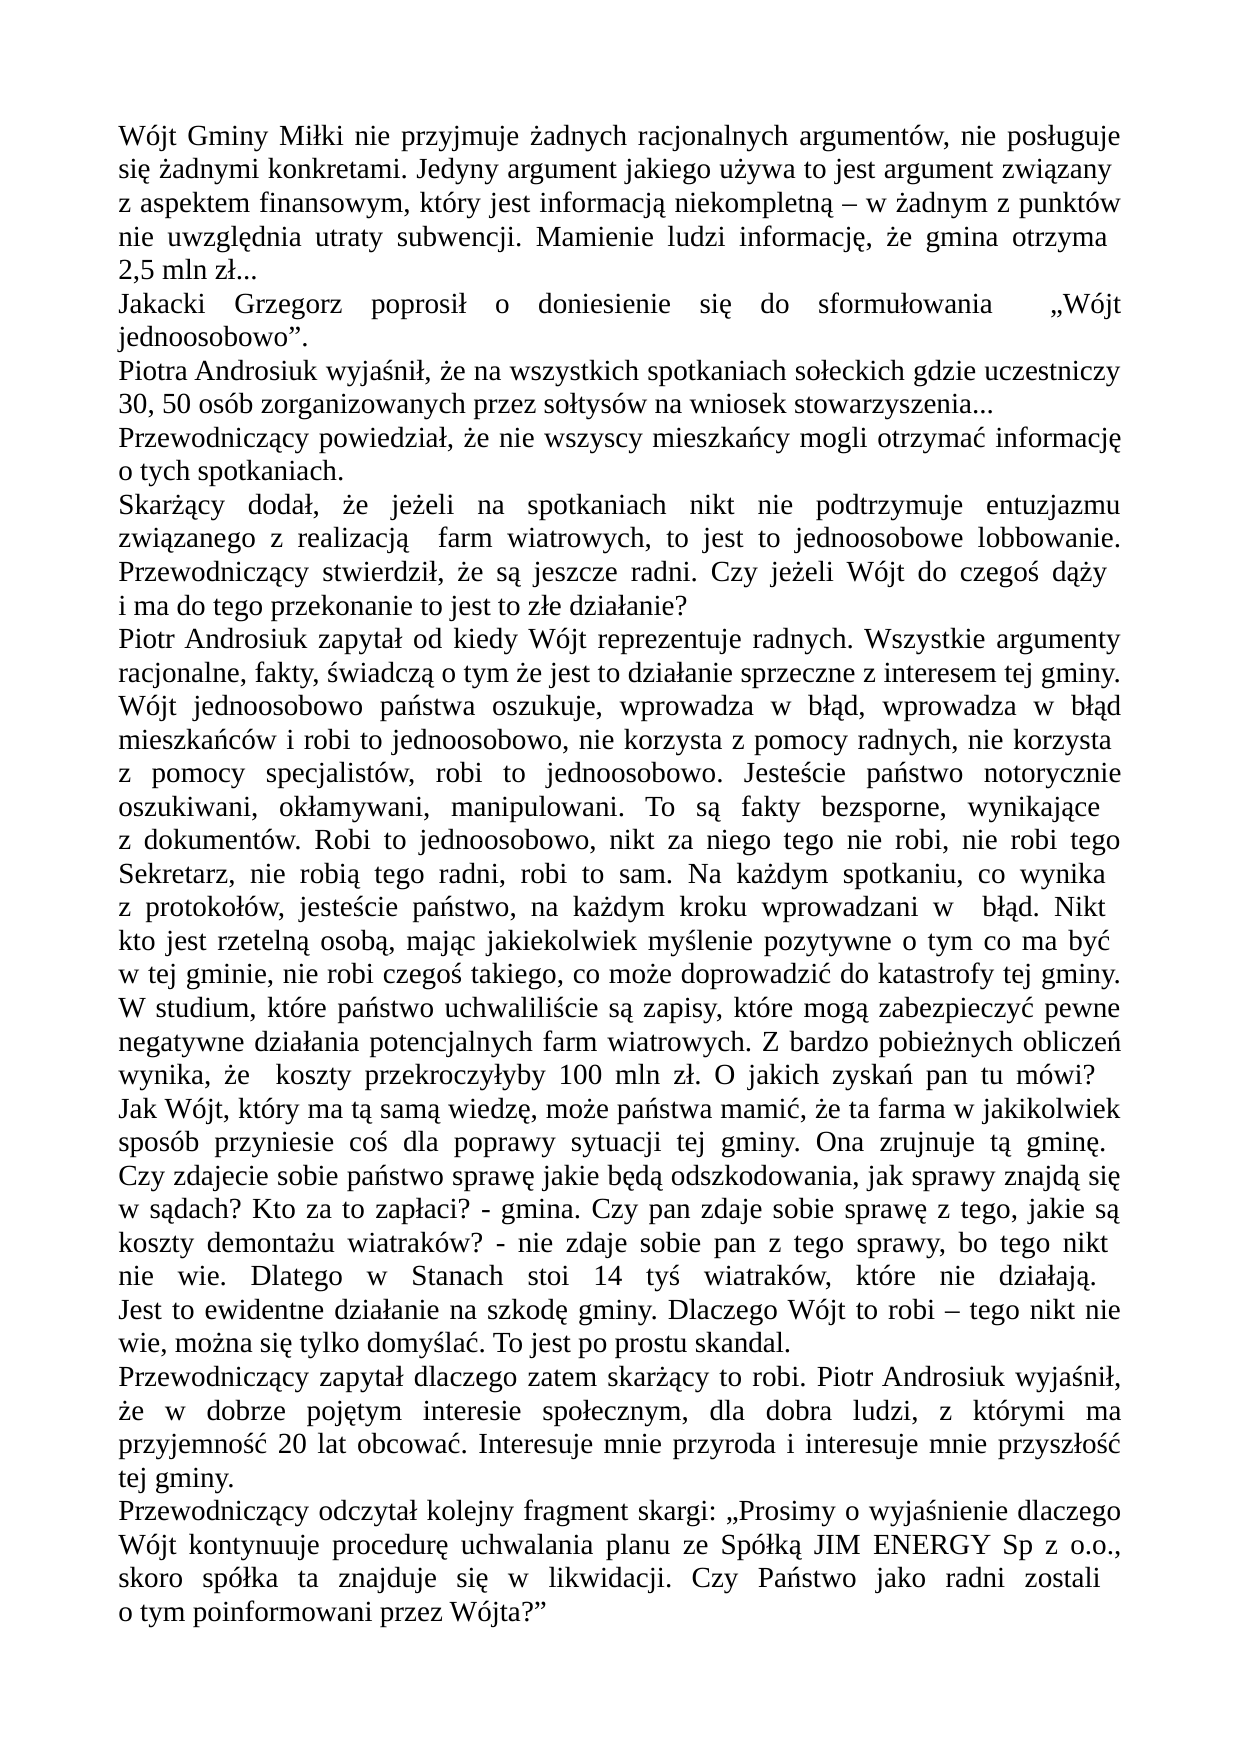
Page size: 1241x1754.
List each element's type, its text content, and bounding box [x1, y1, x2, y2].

text Piotra Androsiuk wyjaśnił, że na wszystkich spotkaniach sołeckich gdzie uczestniczy 30, 50 osób zorganizowanych przez sołtysów na wniosek stowarzyszenia... [118, 353, 1122, 420]
text Przewodniczący powiedział, że nie wszyscy mieszkańcy mogli otrzymać informację o tych spotkaniach. [118, 420, 1122, 487]
text Skarżący dodał, że jeżeli na spotkaniach nikt nie podtrzymuje entuzjazmu związanego z realizacją farm wiatrowych, to jest to jednoosobowe lobbowanie. Przewodniczący stwierdził, że są jeszcze radni. Czy jeżeli Wójt do czegoś dąży i ma do tego przekonanie to jest to złe działanie? [118, 487, 1122, 621]
text Przewodniczący odczytał kolejny fragment skargi: „Prosimy o wyjaśnienie dlaczego Wójt kontynuuje procedurę uchwalania planu ze Spółką JIM ENERGY Sp z o.o., skoro spółka ta znajduje się w likwidacji. Czy Państwo jako radni zostali o tym poinformowani przez Wójta?” [118, 1493, 1122, 1627]
text Przewodniczący zapytał dlaczego zatem skarżący to robi. Piotr Androsiuk wyjaśnił, że w dobrze pojętym interesie społecznym, dla dobra ludzi, z którymi ma przyjemność 20 lat obcować. Interesuje mnie przyroda i interesuje mnie przyszłość tej gminy. [118, 1359, 1122, 1493]
text Jakacki Grzegorz poprosił o doniesienie się do sformułowania „Wójt jednoosobowo”. [118, 286, 1122, 353]
text Piotr Androsiuk zapytał od kiedy Wójt reprezentuje radnych. Wszystkie argumenty racjonalne, fakty, świadczą o tym że jest to działanie sprzeczne z interesem tej gminy. Wójt jednoosobowo państwa oszukuje, wprowadza w błąd, wprowadza w błąd mieszkańców i robi to jednoosobowo, nie korzysta z pomocy radnych, nie korzysta z pomocy specjalistów, robi to jednoosobowo. Jesteście państwo notorycznie oszukiwani, okłamywani, manipulowani. To są fakty bezsporne, wynikające z dokumentów. Robi to jednoosobowo, nikt za niego tego nie robi, nie robi tego Sekretarz, nie robią tego radni, robi to sam. Na każdym spotkaniu, co wynika z protokołów, jesteście państwo, na każdym kroku wprowadzani w błąd. Nikt kto jest rzetelną osobą, mając jakiekolwiek myślenie pozytywne o tym co ma być w tej gminie, nie robi czegoś takiego, co może doprowadzić do katastrofy tej gminy. W studium, które państwo uchwaliliście są zapisy, które mogą zabezpieczyć pewne negatywne działania potencjalnych farm wiatrowych. Z bardzo pobieżnych obliczeń wynika, że koszty przekroczyłyby 100 mln zł. O jakich zyskań pan tu mówi? Jak Wójt, który ma tą samą wiedzę, może państwa mamić, że ta farma w jakikolwiek sposób przyniesie coś dla poprawy sytuacji tej gminy. Ona zrujnuje tą gminę. Czy zdajecie sobie państwo sprawę jakie będą odszkodowania, jak sprawy znajdą się w sądach? Kto za to zapłaci? - gmina. Czy pan zdaje sobie sprawę z tego, jakie są koszty demontażu wiatraków? - nie zdaje sobie pan z tego sprawy, bo tego nikt nie wie. Dlatego w Stanach stoi 14 tyś wiatraków, które nie działają. Jest to ewidentne działanie na szkodę gminy. Dlaczego Wójt to robi – tego nikt nie wie, można się tylko domyślać. To jest po prostu skandal. [118, 621, 1122, 1359]
text Wójt Gminy Miłki nie przyjmuje żadnych racjonalnych argumentów, nie posługuje się żadnymi konkretami. Jedyny argument jakiego używa to jest argument związany z aspektem finansowym, który jest informacją niekompletną – w żadnym z punktów nie uwzględnia utraty subwencji. Mamienie ludzi informację, że gmina otrzyma 2,5 mln zł... [118, 118, 1122, 286]
